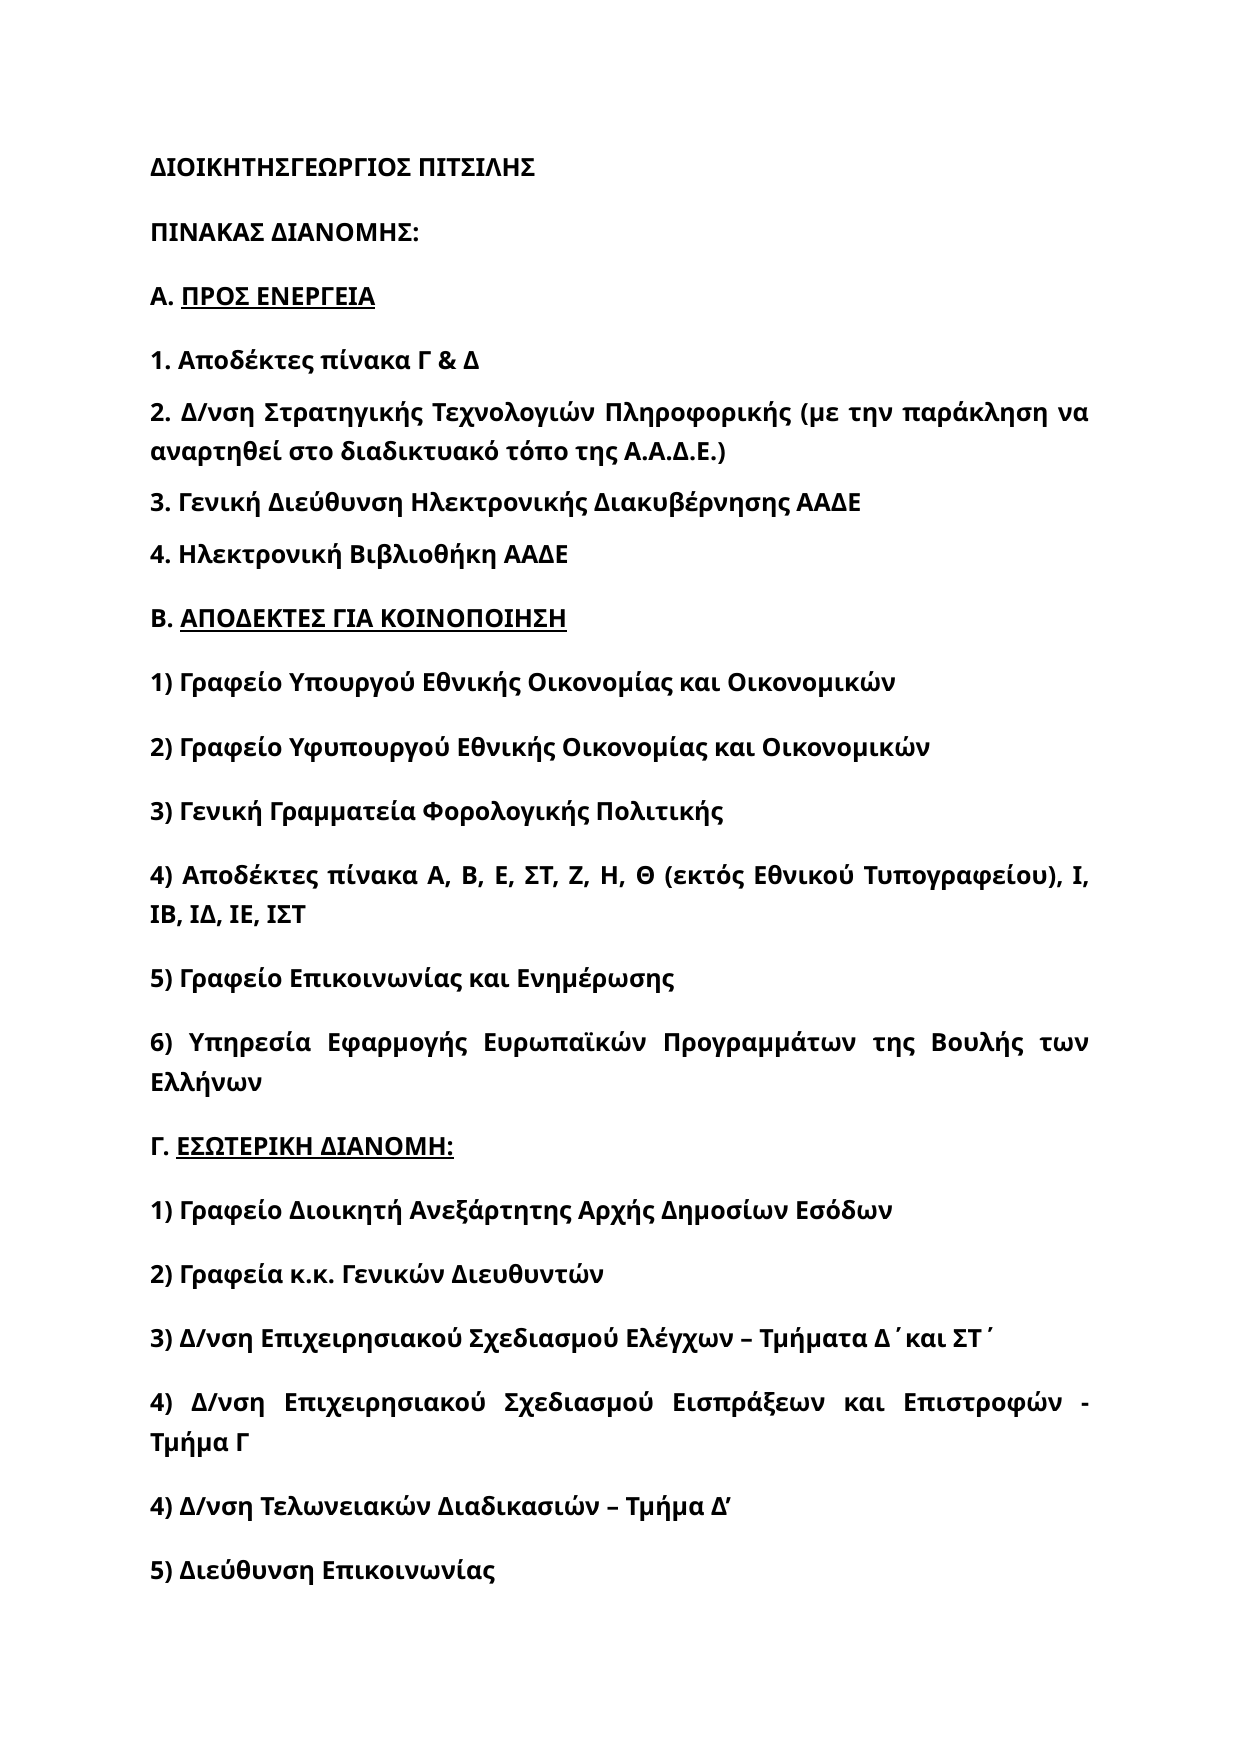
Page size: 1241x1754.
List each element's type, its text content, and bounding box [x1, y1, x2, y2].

text 4) Αποδέκτες πίνακα Α, Β, Ε, ΣΤ, Ζ, Η, Θ (εκτός Εθνικού Τυπογραφείου), Ι, ΙΒ, ΙΔ, ΙΕ, ΙΣΤ [150, 857, 1090, 931]
text ΠΙΝΑΚΑΣ ΔΙΑΝΟΜΗΣ: [150, 214, 1090, 248]
text 1. Αποδέκτες πίνακα Γ & Δ [150, 342, 1090, 377]
text ΔΙΟΙΚΗΤΗΣΓΕΩΡΓΙΟΣ ΠΙΤΣΙΛΗΣ [150, 150, 1090, 184]
text 3) Δ/νση Επιχειρησιακού Σχεδιασμού Ελέγχων – Τμήματα Δ΄και ΣΤ΄ [150, 1321, 1090, 1355]
text 5) Γραφείο Επικοινωνίας και Ενημέρωσης [150, 961, 1090, 995]
text 1) Γραφείο Υπουργού Εθνικής Οικονομίας και Οικονομικών [150, 665, 1090, 699]
text 4) Δ/νση Επιχειρησιακού Σχεδιασμού Εισπράξεων και Επιστροφών - Τμήμα Γ [150, 1385, 1090, 1458]
text 1) Γραφείο Διοικητή Ανεξάρτητης Αρχής Δημοσίων Εσόδων [150, 1192, 1090, 1227]
text 5) Διεύθυνση Επικοινωνίας [150, 1552, 1090, 1587]
text Γ. ΕΣΩΤΕΡΙΚΗ ΔΙΑΝΟΜΗ: [150, 1128, 1090, 1162]
text 2) Γραφεία κ.κ. Γενικών Διευθυντών [150, 1257, 1090, 1291]
text Α. ΠΡΟΣ ΕΝΕΡΓΕΙΑ [150, 278, 1090, 312]
text Β. ΑΠΟΔΕΚΤΕΣ ΓΙΑ ΚΟΙΝΟΠΟΙΗΣΗ [150, 601, 1090, 635]
text 2. Δ/νση Στρατηγικής Τεχνολογιών Πληροφορικής (με την παράκληση να αναρτηθεί στο διαδικτυακό τόπο της Α.Α.Δ.Ε.) [150, 394, 1090, 467]
text 3) Γενική Γραμματεία Φορολογικής Πολιτικής [150, 793, 1090, 827]
text 4. Ηλεκτρονική Βιβλιοθήκη ΑΑΔΕ [150, 537, 1090, 571]
text 4) Δ/νση Τελωνειακών Διαδικασιών – Τμήμα Δ’ [150, 1488, 1090, 1522]
text 2) Γραφείο Υφυπουργού Εθνικής Οικονομίας και Οικονομικών [150, 729, 1090, 763]
text 3. Γενική Διεύθυνση Ηλεκτρονικής Διακυβέρνησης ΑΑΔΕ [150, 485, 1090, 519]
text 6) Υπηρεσία Εφαρμογής Ευρωπαϊκών Προγραμμάτων της Βουλής των Ελλήνων [150, 1025, 1090, 1098]
